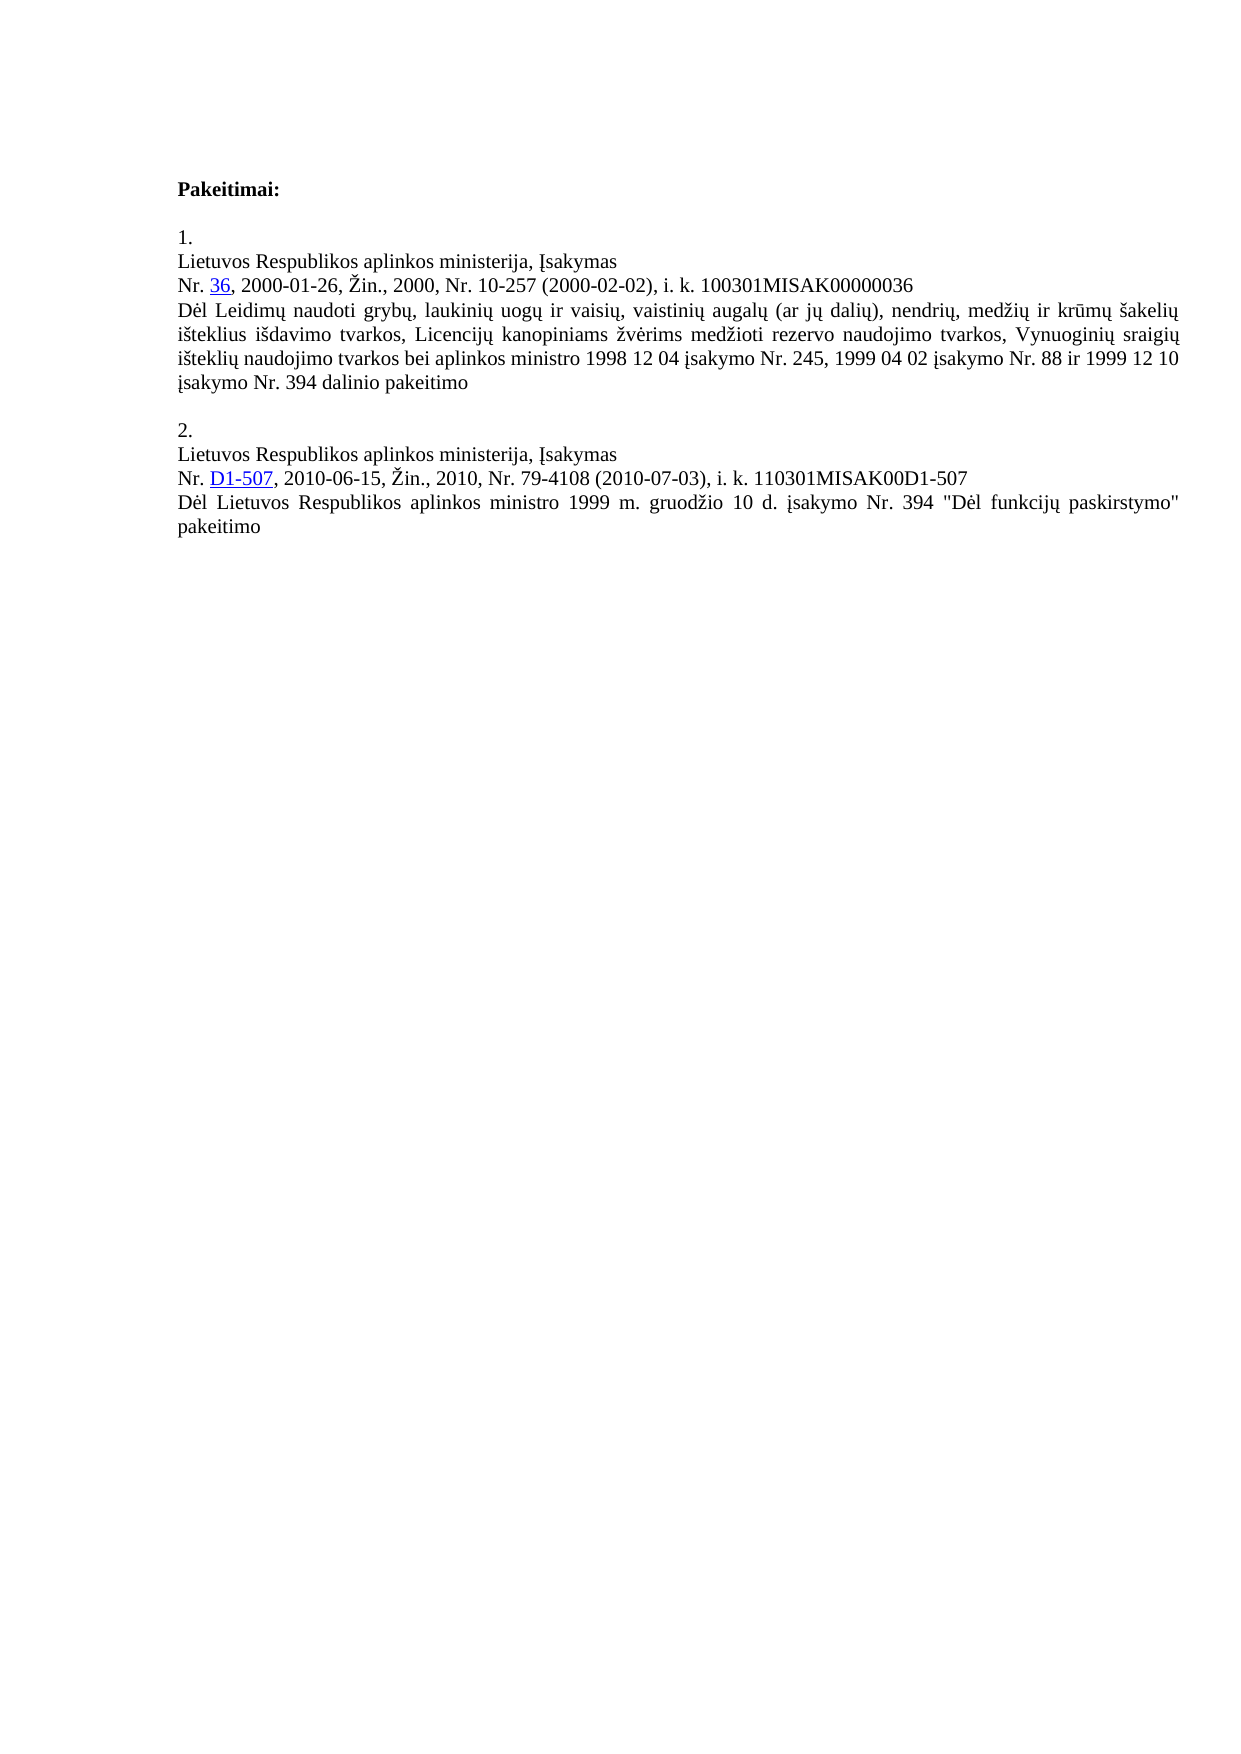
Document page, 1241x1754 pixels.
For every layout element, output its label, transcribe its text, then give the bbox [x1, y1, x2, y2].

text Nr. 36, 2000-01-26, Žin., 2000, Nr. 10-257 (2000-02-02), i. k. 100301MISAK00000036 [177, 273, 1181, 297]
text 1. [177, 225, 1181, 249]
text Lietuvos Respublikos aplinkos ministerija, Įsakymas [177, 249, 1181, 273]
text Dėl Lietuvos Respublikos aplinkos ministro 1999 m. gruodžio 10 d. įsakymo Nr. 394 "Dėl funkcijų paskirstymo" pakeitimo [177, 490, 1181, 538]
text 2. [177, 418, 1181, 442]
text Lietuvos Respublikos aplinkos ministerija, Įsakymas [177, 442, 1181, 466]
text Pakeitimai: [177, 177, 1181, 201]
text Nr. D1-507, 2010-06-15, Žin., 2010, Nr. 79-4108 (2010-07-03), i. k. 110301MISAK00D1-507 [177, 466, 1181, 490]
text Dėl Leidimų naudoti grybų, laukinių uogų ir vaisių, vaistinių augalų (ar jų dalių), nendrių, medžių ir krūmų šakelių išteklius išdavimo tvarkos, Licencijų kanopiniams žvėrims medžioti rezervo naudojimo tvarkos, Vynuoginių sraigių išteklių naudojimo tvarkos bei aplinkos ministro 1998 12 04 įsakymo Nr. 245, 1999 04 02 įsakymo Nr. 88 ir 1999 12 10 įsakymo Nr. 394 dalinio pakeitimo [177, 297, 1181, 394]
